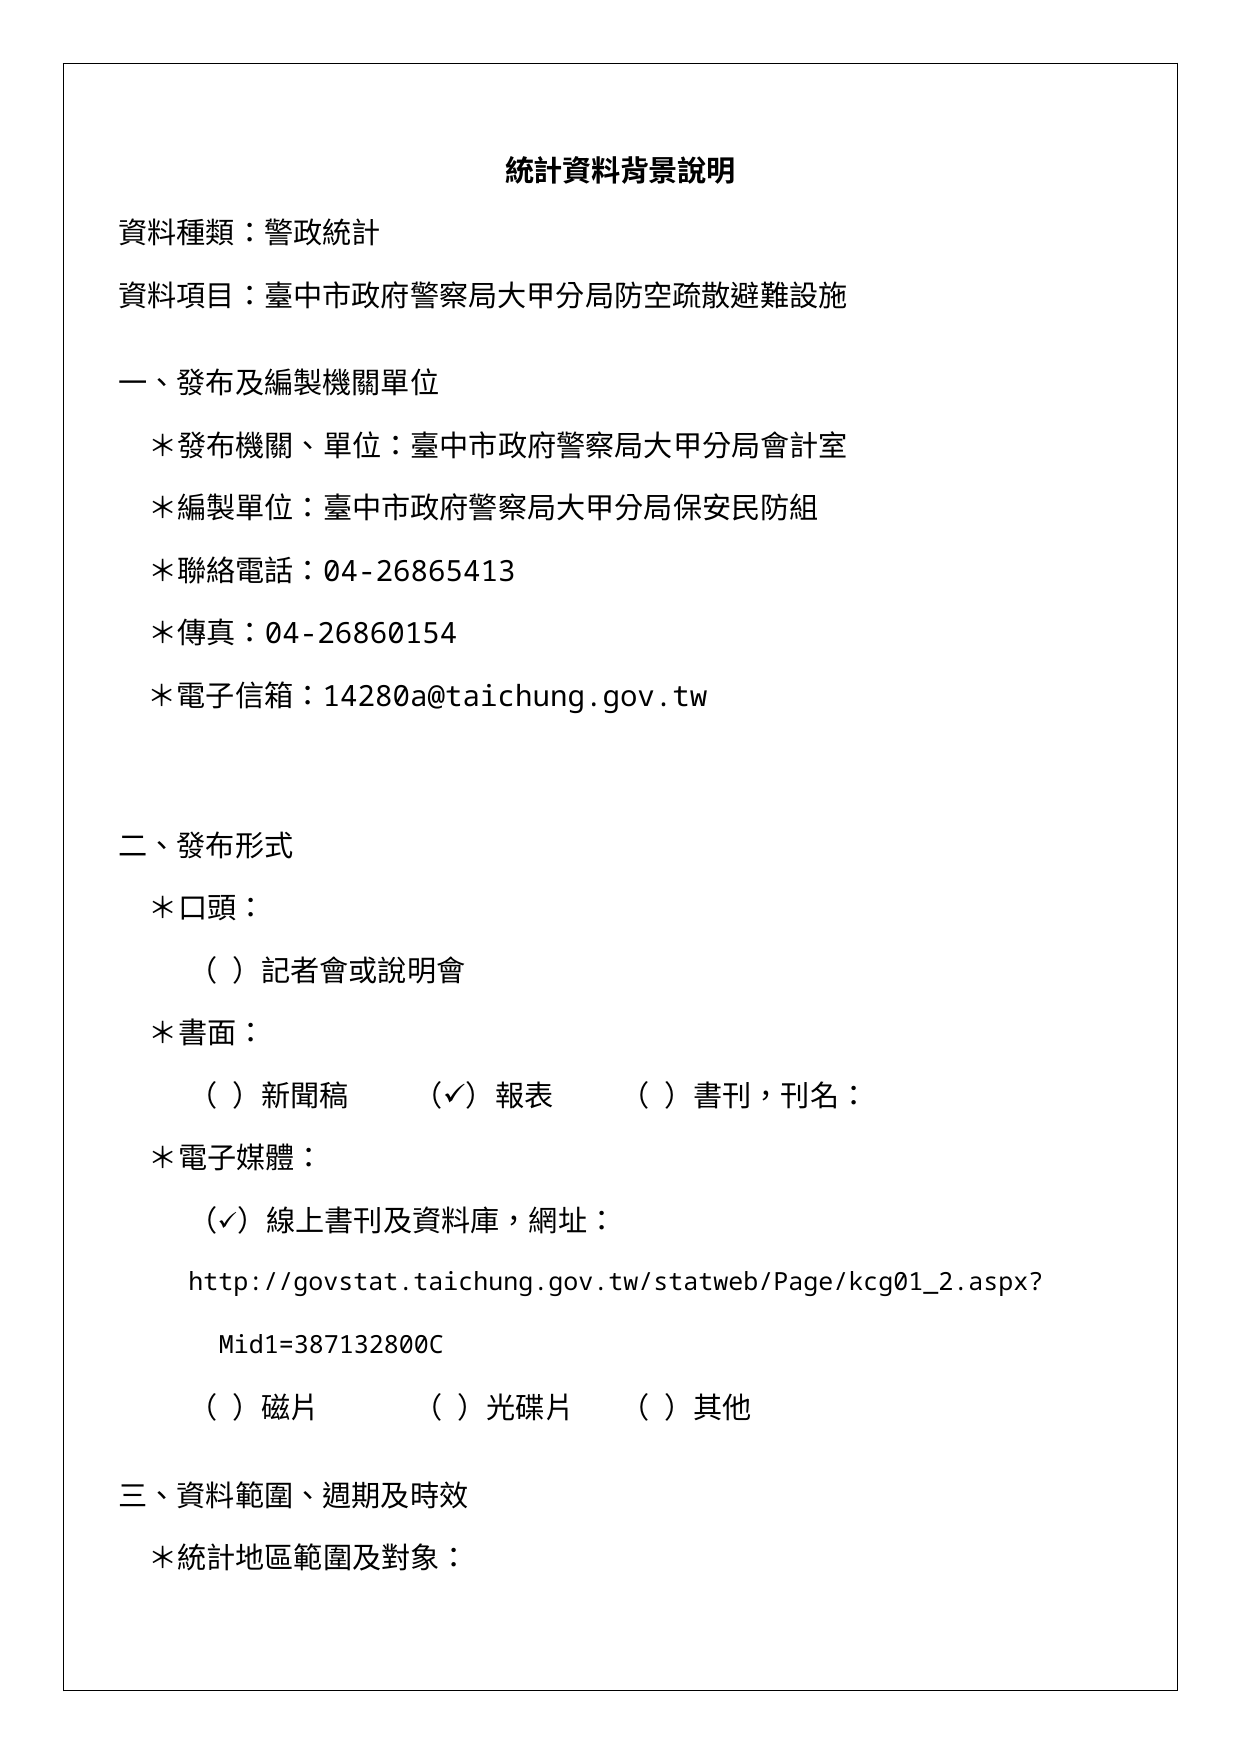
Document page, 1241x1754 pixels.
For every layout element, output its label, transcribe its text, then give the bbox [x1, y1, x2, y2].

text ＊統計地區範圍及對象： [148, 1514, 1122, 1577]
text ＊聯絡電話：04-26865413 [148, 527, 1122, 589]
text ＊書面： [149, 989, 1122, 1052]
text （ ）記者會或說明會 [188, 927, 1156, 989]
text http://govstat.taichung.gov.tw/statweb/Page/kcg01_2.aspx?Mid1=387132800C [188, 1239, 1156, 1364]
text 二、發布形式 [118, 802, 1122, 864]
text （P）線上書刊及資料庫，網址： [188, 1177, 1156, 1239]
text （ ）新聞稿 （P）報表 （ ）書刊，刊名： [188, 1052, 1156, 1114]
text ＊電子媒體： [149, 1114, 1122, 1177]
text （ ）磁片 （ ）光碟片 （ ）其他 [188, 1364, 1156, 1427]
text ＊口頭： [149, 864, 1122, 927]
text 統計資料背景說明 [118, 127, 1122, 189]
text ＊電子信箱：14280a@taichung.gov.tw [118, 652, 1122, 714]
text 資料種類：警政統計 [118, 189, 1122, 252]
text ＊傳真：04-26860154 [148, 589, 1122, 652]
text ＊編製單位：臺中市政府警察局大甲分局保安民防組 [148, 464, 1122, 527]
text 三、資料範圍、週期及時效 [118, 1452, 1122, 1514]
text 一、發布及編製機關單位 [118, 339, 1122, 402]
text ＊發布機關、單位：臺中市政府警察局大甲分局會計室 [148, 402, 1122, 464]
text 資料項目：臺中市政府警察局大甲分局防空疏散避難設施 [118, 252, 1122, 314]
